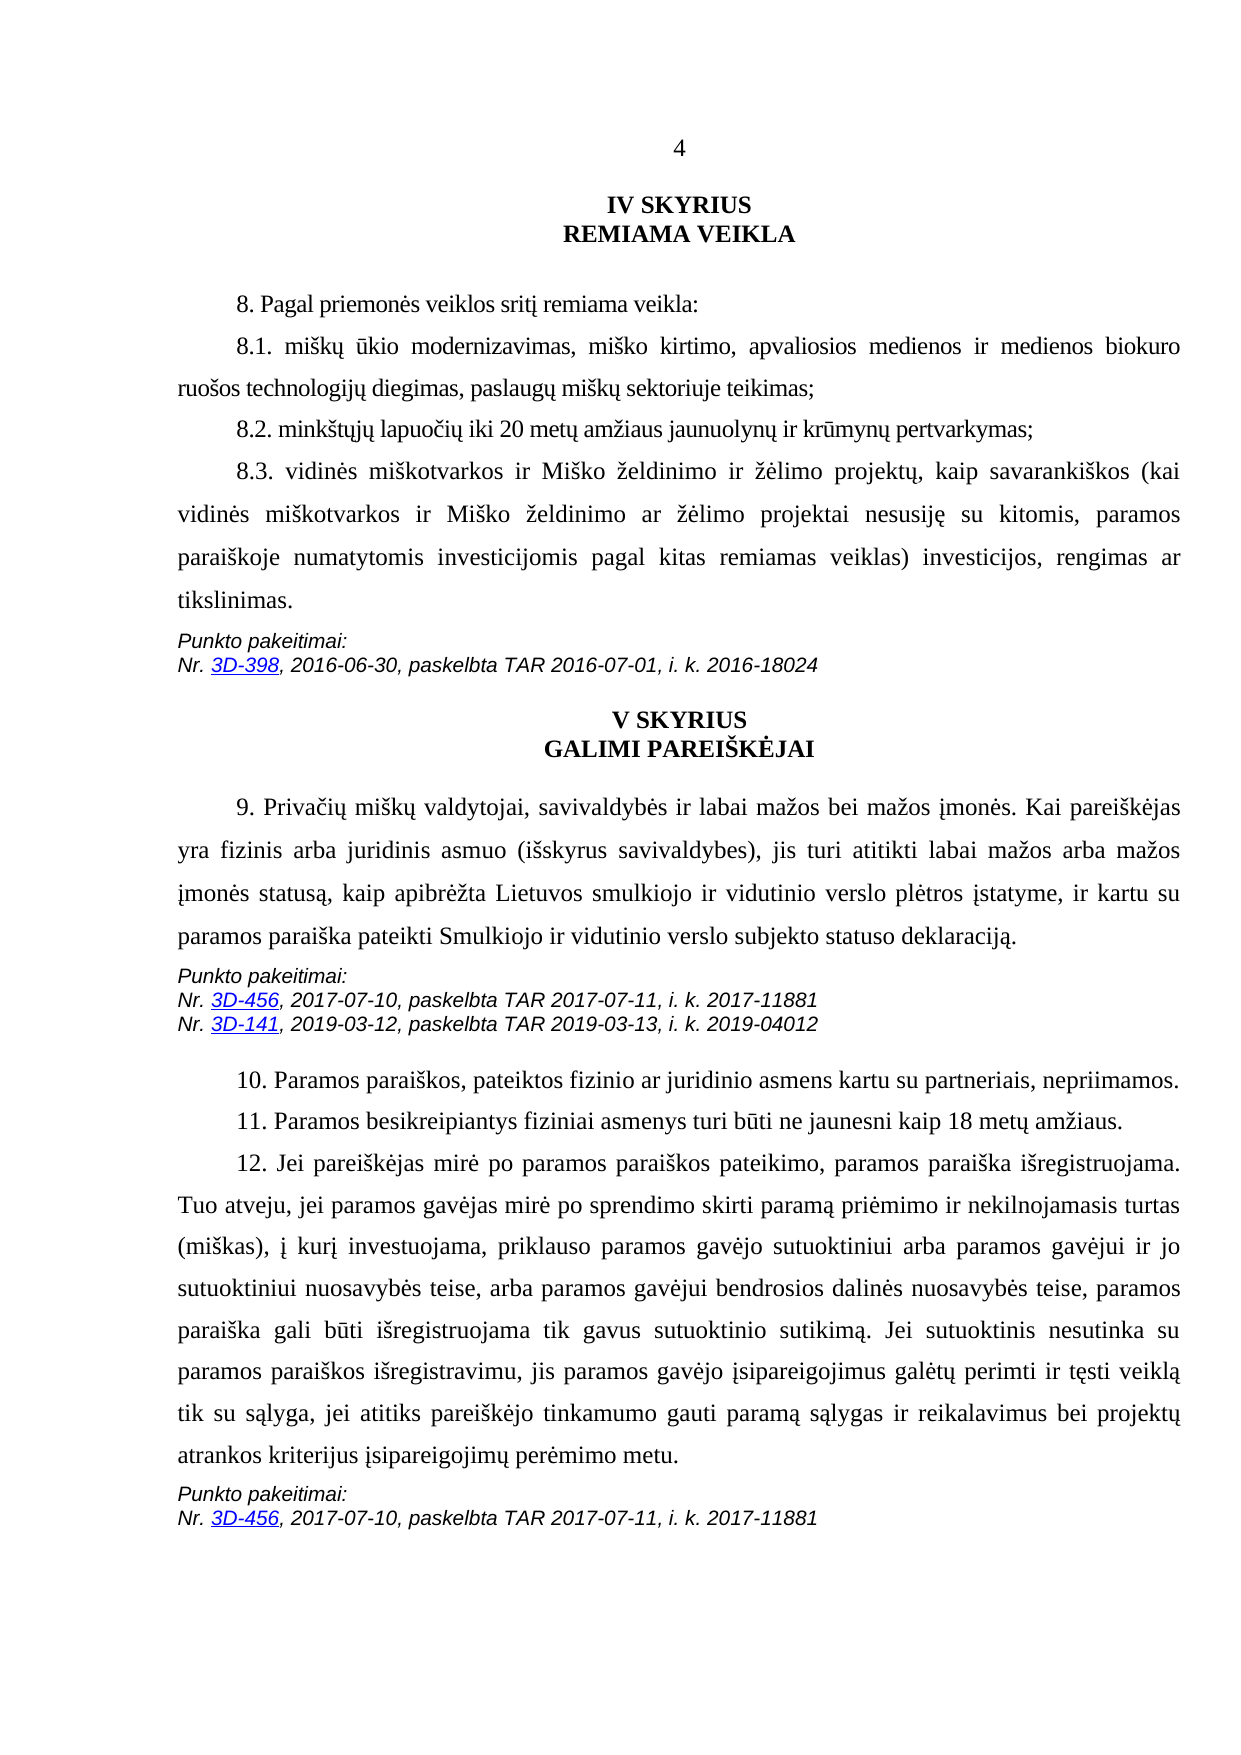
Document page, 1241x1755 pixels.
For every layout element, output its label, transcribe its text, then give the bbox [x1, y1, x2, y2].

text 12. Jei pareiškėjas mirė po paramos paraiškos pateikimo, paramos paraiška išregistruojama. Tuo atveju, jei paramos gavėjas mirė po sprendimo skirti paramą priėmimo ir nekilnojamasis turtas (miškas), į kurį investuojama, priklauso paramos gavėjo sutuoktiniui arba paramos gavėjui ir jo sutuoktiniui nuosavybės teise, arba paramos gavėjui bendrosios dalinės nuosavybės teise, paramos paraiška gali būti išregistruojama tik gavus sutuoktinio sutikimą. Jei sutuoktinis nesutinka su paramos paraiškos išregistravimu, jis paramos gavėjo įsipareigojimus galėtų perimti ir tęsti veiklą tik su sąlyga, jei atitiks pareiškėjo tinkamumo gauti paramą sąlygas ir reikalavimus bei projektų atrankos kriterijus įsipareigojimų perėmimo metu. [177, 1148, 1181, 1468]
text REMIAMA VEIKLA [177, 219, 1181, 248]
text GALIMI PAREIŠKĖJAI [177, 734, 1181, 763]
text 10. Paramos paraiškos, pateiktos fizinio ar juridinio asmens kartu su partneriais, nepriimamos. [177, 1065, 1181, 1093]
text Punkto pakeitimai: [177, 1481, 1181, 1505]
text Punkto pakeitimai: [177, 964, 1181, 988]
text 11. Paramos besikreipiantys fiziniai asmenys turi būti ne jaunesni kaip 18 metų amžiaus. [177, 1106, 1181, 1135]
text Nr. 3D-456, 2017-07-10, paskelbta TAR 2017-07-11, i. k. 2017-11881 [177, 988, 1181, 1012]
text Punkto pakeitimai: [177, 629, 1181, 653]
text Nr. 3D-141, 2019-03-12, paskelbta TAR 2019-03-13, i. k. 2019-04012 [177, 1012, 1181, 1036]
text 8.3. vidinės miškotvarkos ir Miško želdinimo ir žėlimo projektų, kaip savarankiškos (kai vidinės miškotvarkos ir Miško želdinimo ar žėlimo projektai nesusiję su kitomis, paramos paraiškoje numatytomis investicijomis pagal kitas remiamas veiklas) investicijos, rengimas ar tikslinimas. [177, 456, 1181, 614]
text IV SKYRIUS [177, 190, 1181, 219]
text 9. Privačių miškų valdytojai, savivaldybės ir labai mažos bei mažos įmonės. Kai pareiškėjas yra fizinis arba juridinis asmuo (išskyrus savivaldybes), jis turi atitikti labai mažos arba mažos įmonės statusą, kaip apibrėžta Lietuvos smulkiojo ir vidutinio verslo plėtros įstatyme, ir kartu su paramos paraiška pateikti Smulkiojo ir vidutinio verslo subjekto statuso deklaraciją. [177, 792, 1181, 950]
text Nr. 3D-456, 2017-07-10, paskelbta TAR 2017-07-11, i. k. 2017-11881 [177, 1505, 1181, 1529]
text 8. Pagal priemonės veiklos sritį remiama veikla: [177, 289, 1181, 318]
text Nr. 3D-398, 2016-06-30, paskelbta TAR 2016-07-01, i. k. 2016-18024 [177, 653, 1181, 677]
text 8.2. minkštųjų lapuočių iki 20 metų amžiaus jaunuolynų ir krūmynų pertvarkymas; [177, 414, 1181, 443]
text V SKYRIUS [177, 705, 1181, 734]
text 8.1. miškų ūkio modernizavimas, miško kirtimo, apvaliosios medienos ir medienos biokuro ruošos technologijų diegimas, paslaugų miškų sektoriuje teikimas; [177, 331, 1181, 402]
